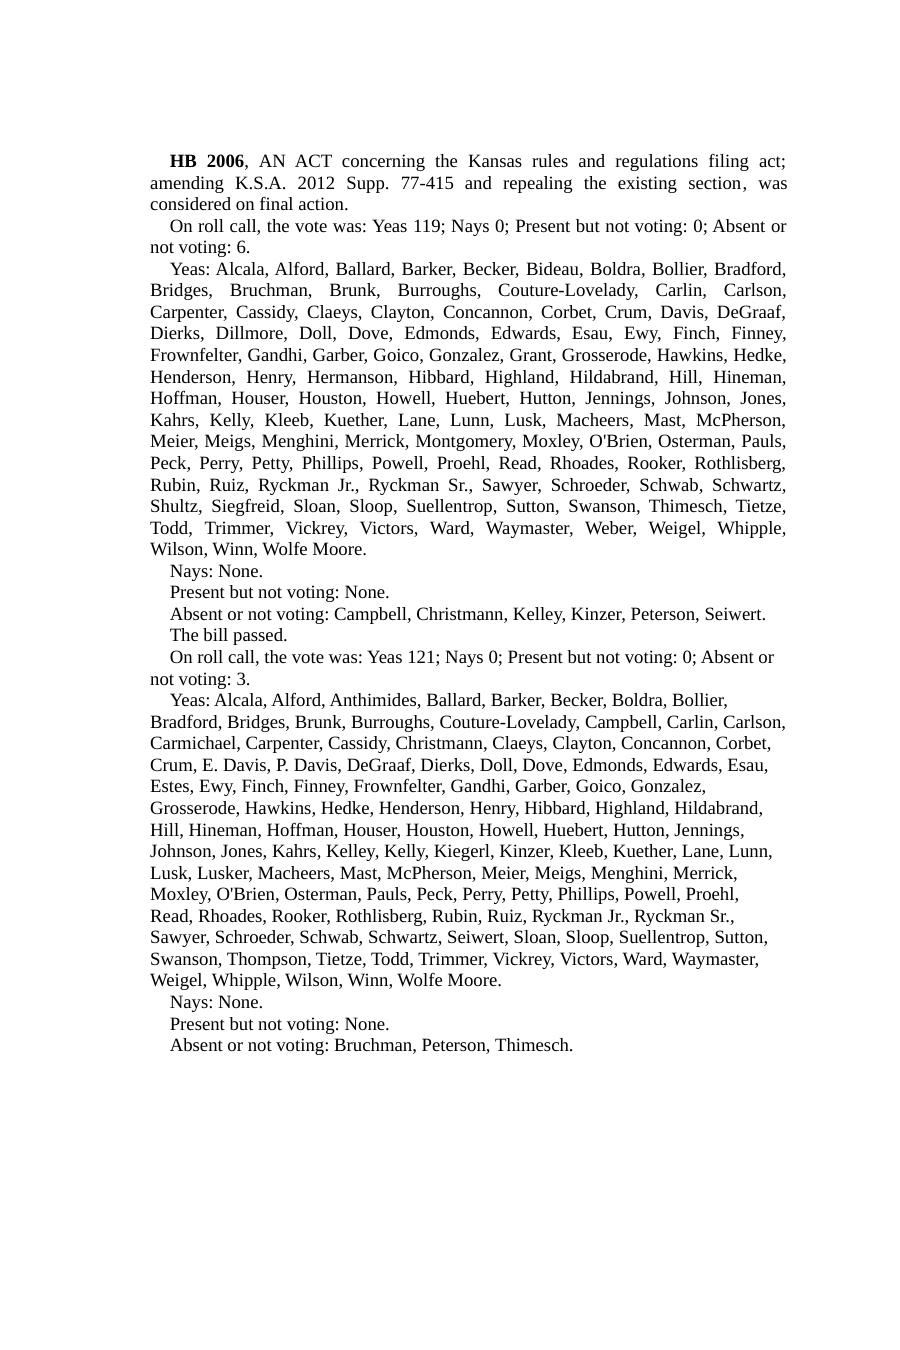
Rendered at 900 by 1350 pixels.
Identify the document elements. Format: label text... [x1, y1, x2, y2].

text Present but not voting: None. [150, 581, 787, 603]
text Nays: None. [150, 991, 787, 1012]
text Present but not voting: None. [150, 1012, 787, 1034]
text Yeas: Alcala, Alford, Ballard, Barker, Becker, Bideau, Boldra, Bollier, Bradford, Bridges, Bruchman, Brunk, Burroughs, Couture-Lovelady, Carlin, Carlson, Carpenter, Cassidy, Claeys, Clayton, Concannon, Corbet, Crum, Davis, DeGraaf, Dierks, Dillmore, Doll, Dove, Edmonds, Edwards, Esau, Ewy, Finch, Finney, Frownfelter, Gandhi, Garber, Goico, Gonzalez, Grant, Grosserode, Hawkins, Hedke, Henderson, Henry, Hermanson, Hibbard, Highland, Hildabrand, Hill, Hineman, Hoffman, Houser, Houston, Howell, Huebert, Hutton, Jennings, Johnson, Jones, Kahrs, Kelly, Kleeb, Kuether, Lane, Lunn, Lusk, Macheers, Mast, McPherson, Meier, Meigs, Menghini, Merrick, Montgomery, Moxley, O'Brien, Osterman, Pauls, Peck, Perry, Petty, Phillips, Powell, Proehl, Read, Rhoades, Rooker, Rothlisberg, Rubin, Ruiz, Ryckman Jr., Ryckman Sr., Sawyer, Schroeder, Schwab, Schwartz, Shultz, Siegfreid, Sloan, Sloop, Suellentrop, Sutton, Swanson, Thimesch, Tietze, Todd, Trimmer, Vickrey, Victors, Ward, Waymaster, Weber, Weigel, Whipple, Wilson, Winn, Wolfe Moore. [150, 258, 787, 560]
text Absent or not voting: Bruchman, Peterson, Thimesch. [150, 1034, 787, 1056]
text Nays: None. [150, 560, 787, 581]
text On roll call, the vote was: Yeas 119; Nays 0; Present but not voting: 0; Absent or not voting: 6. [150, 215, 787, 258]
text On roll call, the vote was: Yeas 121; Nays 0; Present but not voting: 0; Absent or not voting: 3. [150, 646, 787, 689]
text The bill passed. [150, 624, 787, 646]
text HB 2006, AN ACT concerning the Kansas rules and regulations filing act; amending K.S.A. 2012 Supp. 77-415 and repealing the existing section, was considered on final action. [150, 150, 787, 215]
text Absent or not voting: Campbell, Christmann, Kelley, Kinzer, Peterson, Seiwert. [150, 603, 787, 624]
text Yeas: Alcala, Alford, Anthimides, Ballard, Barker, Becker, Boldra, Bollier, Bradford, Bridges, Brunk, Burroughs, Couture-Lovelady, Campbell, Carlin, Carlson, Carmichael, Carpenter, Cassidy, Christmann, Claeys, Clayton, Concannon, Corbet, Crum, E. Davis, P. Davis, DeGraaf, Dierks, Doll, Dove, Edmonds, Edwards, Esau, Estes, Ewy, Finch, Finney, Frownfelter, Gandhi, Garber, Goico, Gonzalez, Grosserode, Hawkins, Hedke, Henderson, Henry, Hibbard, Highland, Hildabrand, Hill, Hineman, Hoffman, Houser, Houston, Howell, Huebert, Hutton, Jennings, Johnson, Jones, Kahrs, Kelley, Kelly, Kiegerl, Kinzer, Kleeb, Kuether, Lane, Lunn, Lusk, Lusker, Macheers, Mast, McPherson, Meier, Meigs, Menghini, Merrick, Moxley, O'Brien, Osterman, Pauls, Peck, Perry, Petty, Phillips, Powell, Proehl, Read, Rhoades, Rooker, Rothlisberg, Rubin, Ruiz, Ryckman Jr., Ryckman Sr., Sawyer, Schroeder, Schwab, Schwartz, Seiwert, Sloan, Sloop, Suellentrop, Sutton, Swanson, Thompson, Tietze, Todd, Trimmer, Vickrey, Victors, Ward, Waymaster, Weigel, Whipple, Wilson, Winn, Wolfe Moore. [150, 689, 787, 991]
